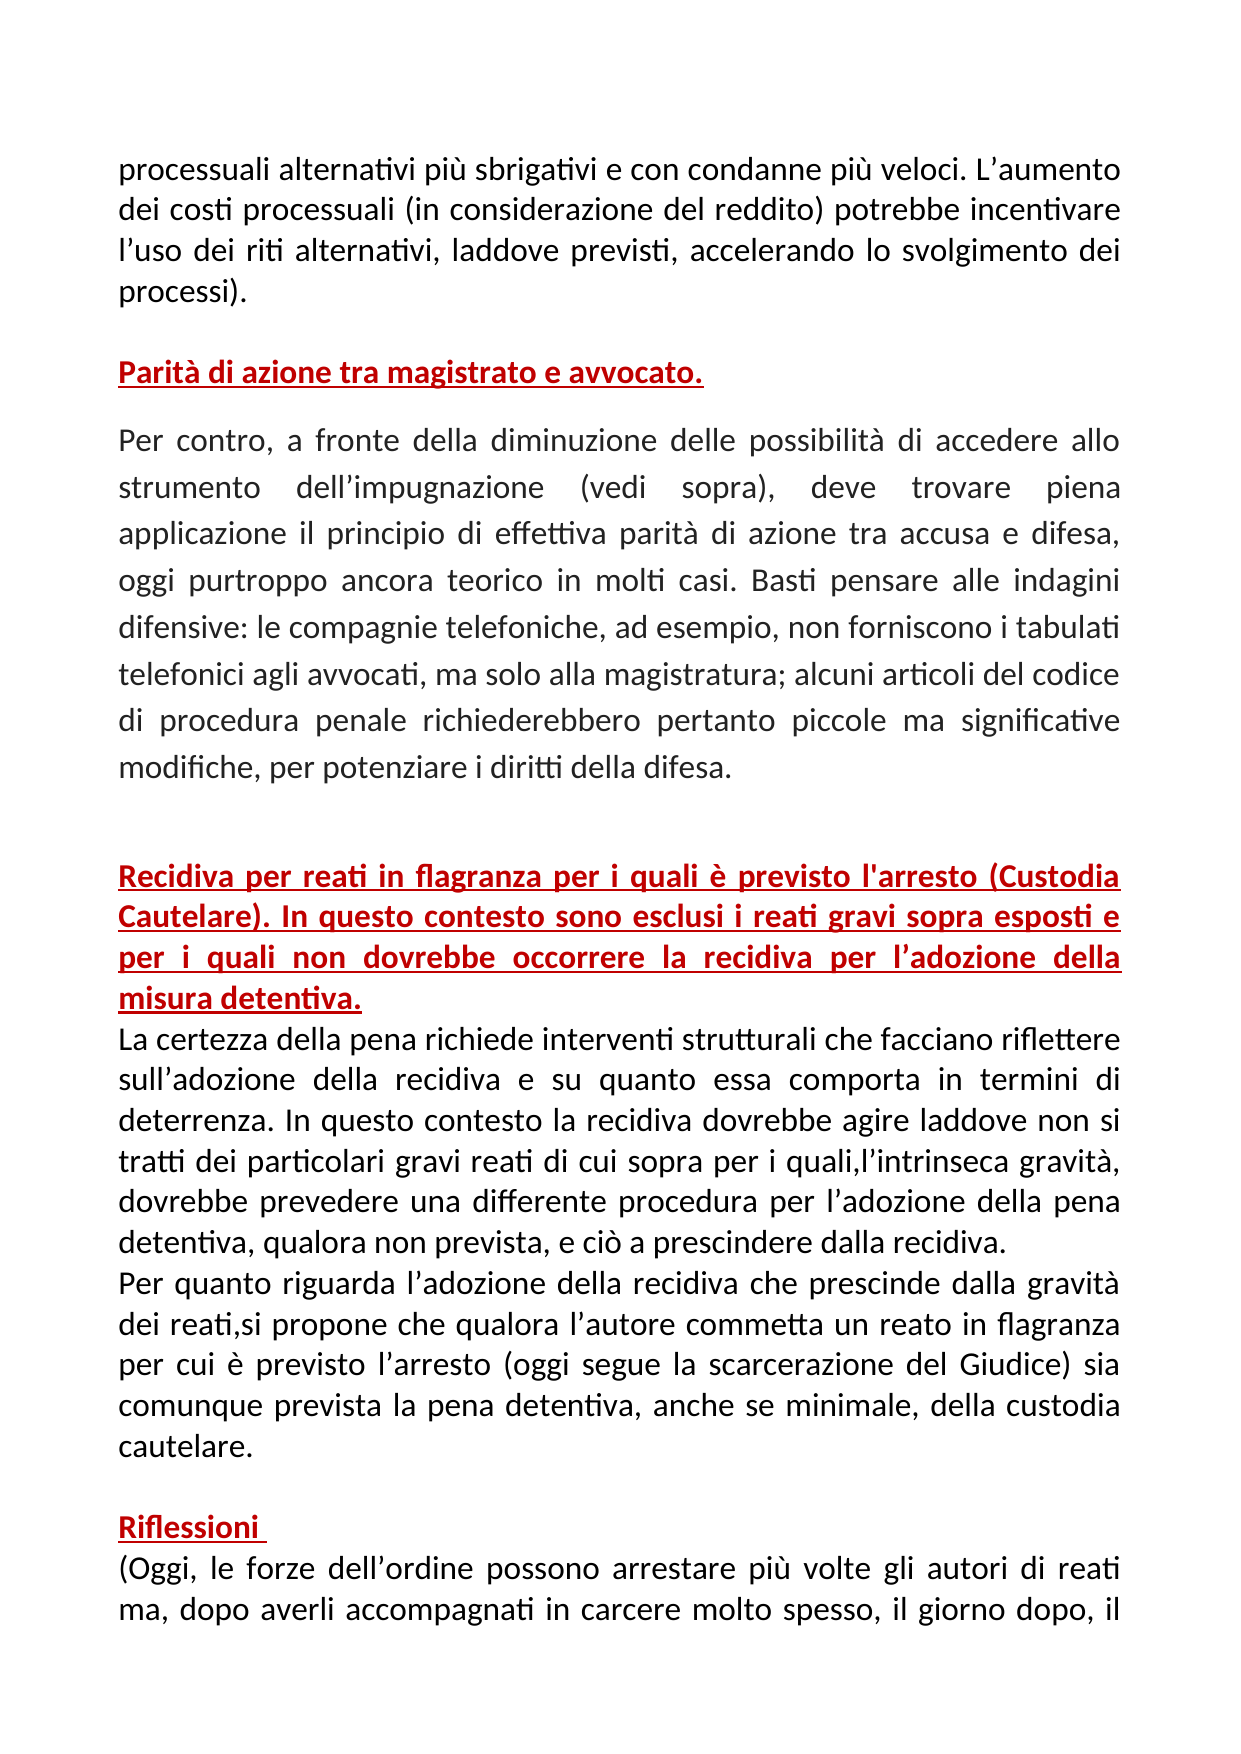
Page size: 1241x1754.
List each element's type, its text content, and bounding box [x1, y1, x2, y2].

text (Oggi, le forze dell’ordine possono arrestare più volte gli autori di reati ma, dopo averli accompagnati in carcere molto spesso, il giorno dopo, il [118, 1547, 1122, 1628]
text La certezza della pena richiede interventi strutturali che facciano riflettere sull’adozione della recidiva e su quanto essa comporta in termini di deterrenza. In questo contesto la recidiva dovrebbe agire laddove non si tratti dei particolari gravi reati di cui sopra per i quali,l’intrinseca gravità, dovrebbe prevedere una differente procedura per l’adozione della pena detentiva, qualora non prevista, e ciò a prescindere dalla recidiva. [118, 1017, 1122, 1262]
text processuali alternativi più sbrigativi e con condanne più veloci. L’aumento dei costi processuali (in considerazione del reddito) potrebbe incentivare l’uso dei riti alternativi, laddove previsti, accelerando lo svolgimento dei processi). [118, 148, 1122, 311]
text Parità di azione tra magistrato e avvocato. [118, 351, 1122, 392]
text Per contro, a fronte della diminuzione delle possibilità di accedere allo strumento dell’impugnazione (vedi sopra), deve trovare piena applicazione il principio di effettiva parità di azione tra accusa e difesa, oggi purtroppo ancora teorico in molti casi. Basti pensare alle indagini difensive: le compagnie telefoniche, ad esempio, non forniscono i tabulati telefonici agli avvocati, ma solo alla magistratura; alcuni articoli del codice di procedura penale richiederebbero pertanto piccole ma significative modifiche, per potenziare i diritti della difesa. [118, 419, 1122, 787]
text Recidiva per reati in flagranza per i quali è previsto l'arresto (Custodia Cautelare). In questo contesto sono esclusi i reati gravi sopra esposti e per i quali non dovrebbe occorrere la recidiva per l’adozione della [118, 854, 1122, 971]
text Per quanto riguarda l’adozione della recidiva che prescinde dalla gravità dei reati,si propone che qualora l’autore commetta un reato in flagranza per cui è previsto l’arresto (oggi segue la scarcerazione del Giudice) sia comunque prevista la pena detentiva, anche se minimale, della custodia cautelare. [118, 1262, 1122, 1466]
text misura detentiva. [118, 973, 1122, 1017]
text Riflessioni [118, 1506, 1122, 1547]
